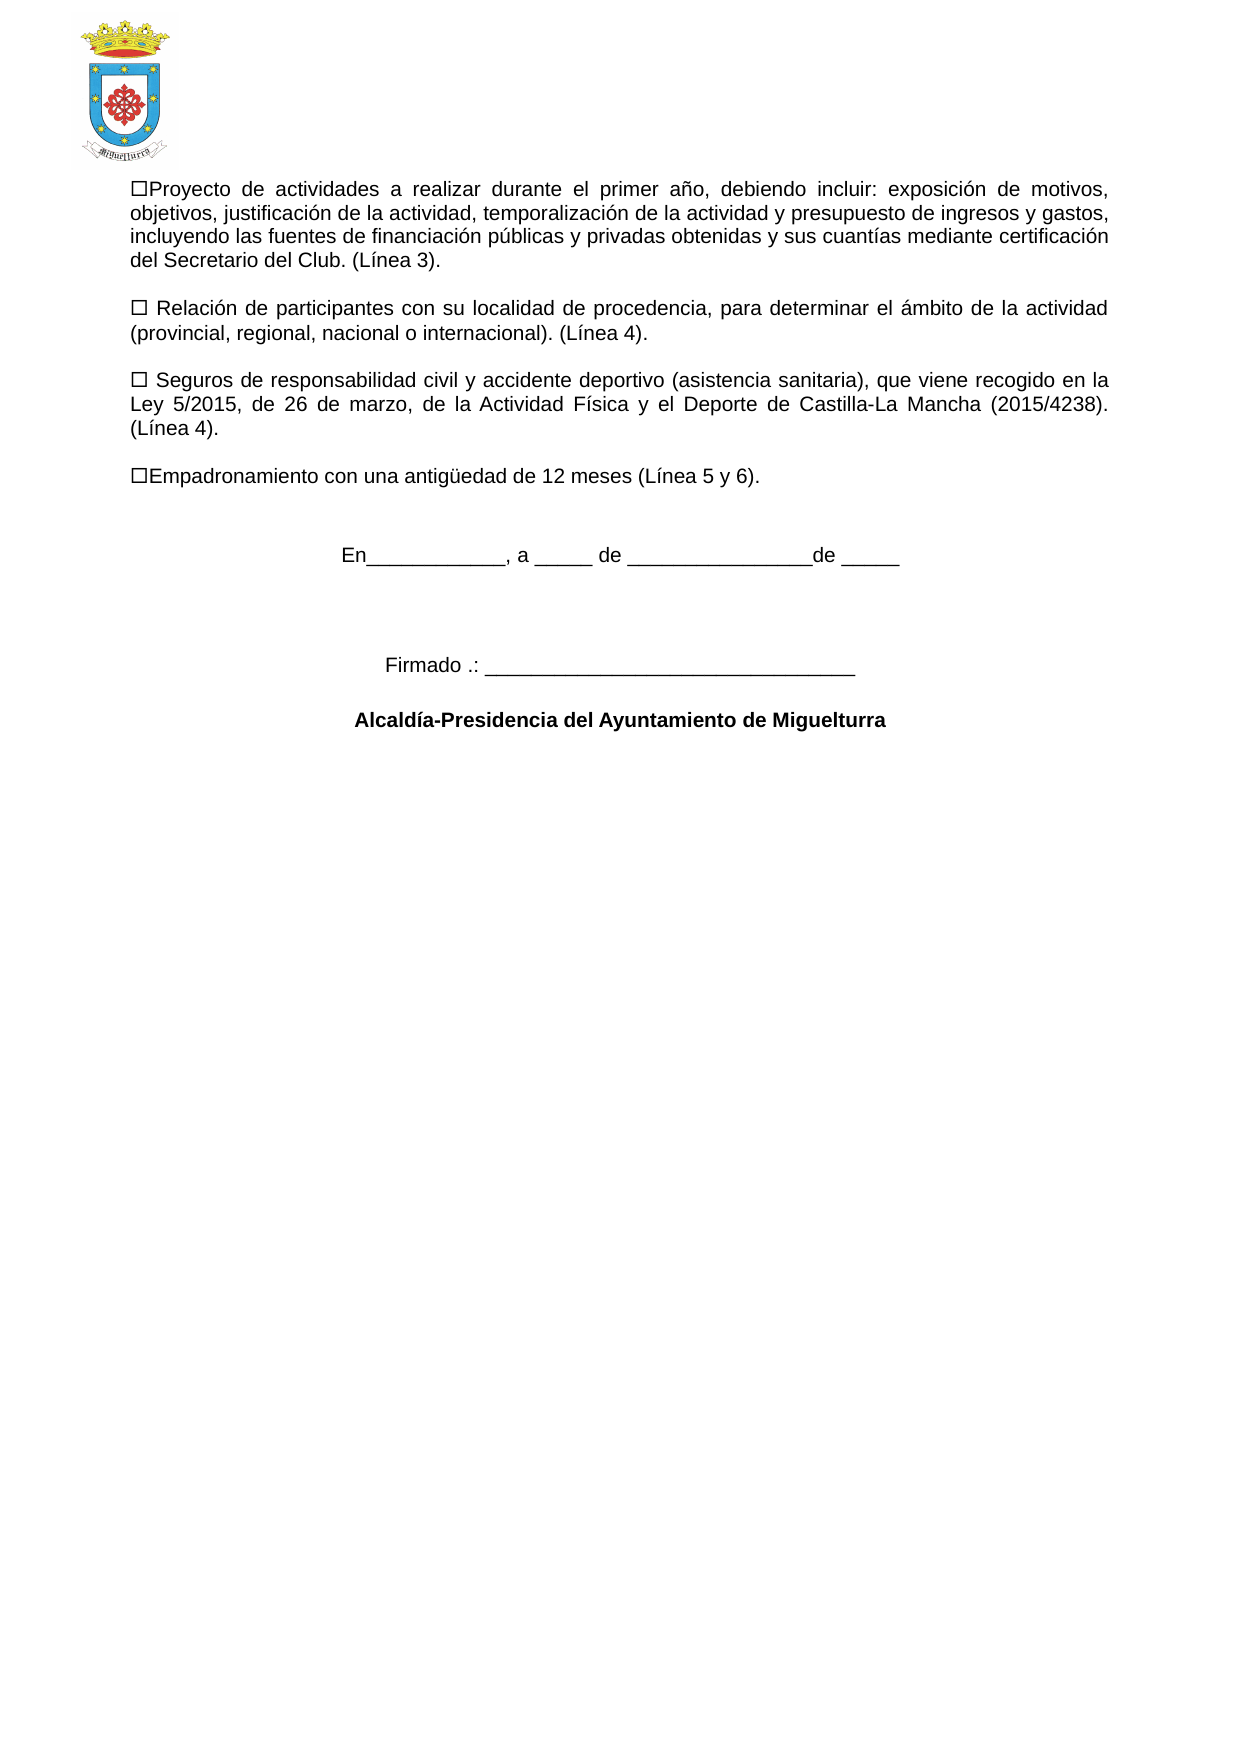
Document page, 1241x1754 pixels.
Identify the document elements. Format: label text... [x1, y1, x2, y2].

list Relación de participantes con su localidad de procedencia, para determinar el ámbito de la actividad (provincial, regional, nacional o internacional). (Línea 4). [130, 296, 1110, 344]
list Empadronamiento con una antigüedad de 12 meses (Línea 5 y 6). [130, 464, 1110, 488]
text Firmado .: ________________________________ [130, 653, 1110, 677]
text En____________, a _____ de ________________de _____ [130, 543, 1110, 567]
list Seguros de responsabilidad civil y accidente deportivo (asistencia sanitaria), que viene recogido en la Ley 5/2015, de 26 de marzo, de la Actividad Física y el Deporte de Castilla-La Mancha (2015/4238). (Línea 4). [130, 368, 1110, 440]
text Alcaldía-Presidencia del Ayuntamiento de Miguelturra [130, 708, 1110, 732]
picture [71, 12, 179, 170]
list Proyecto de actividades a realizar durante el primer año, debiendo incluir: exposición de motivos, objetivos, justificación de la actividad, temporalización de la actividad y presupuesto de ingresos y gastos, incluyendo las fuentes de financiación públicas y privadas obtenidas y sus cuantías mediante certificación del Secretario del Club. (Línea 3). [130, 176, 1110, 272]
